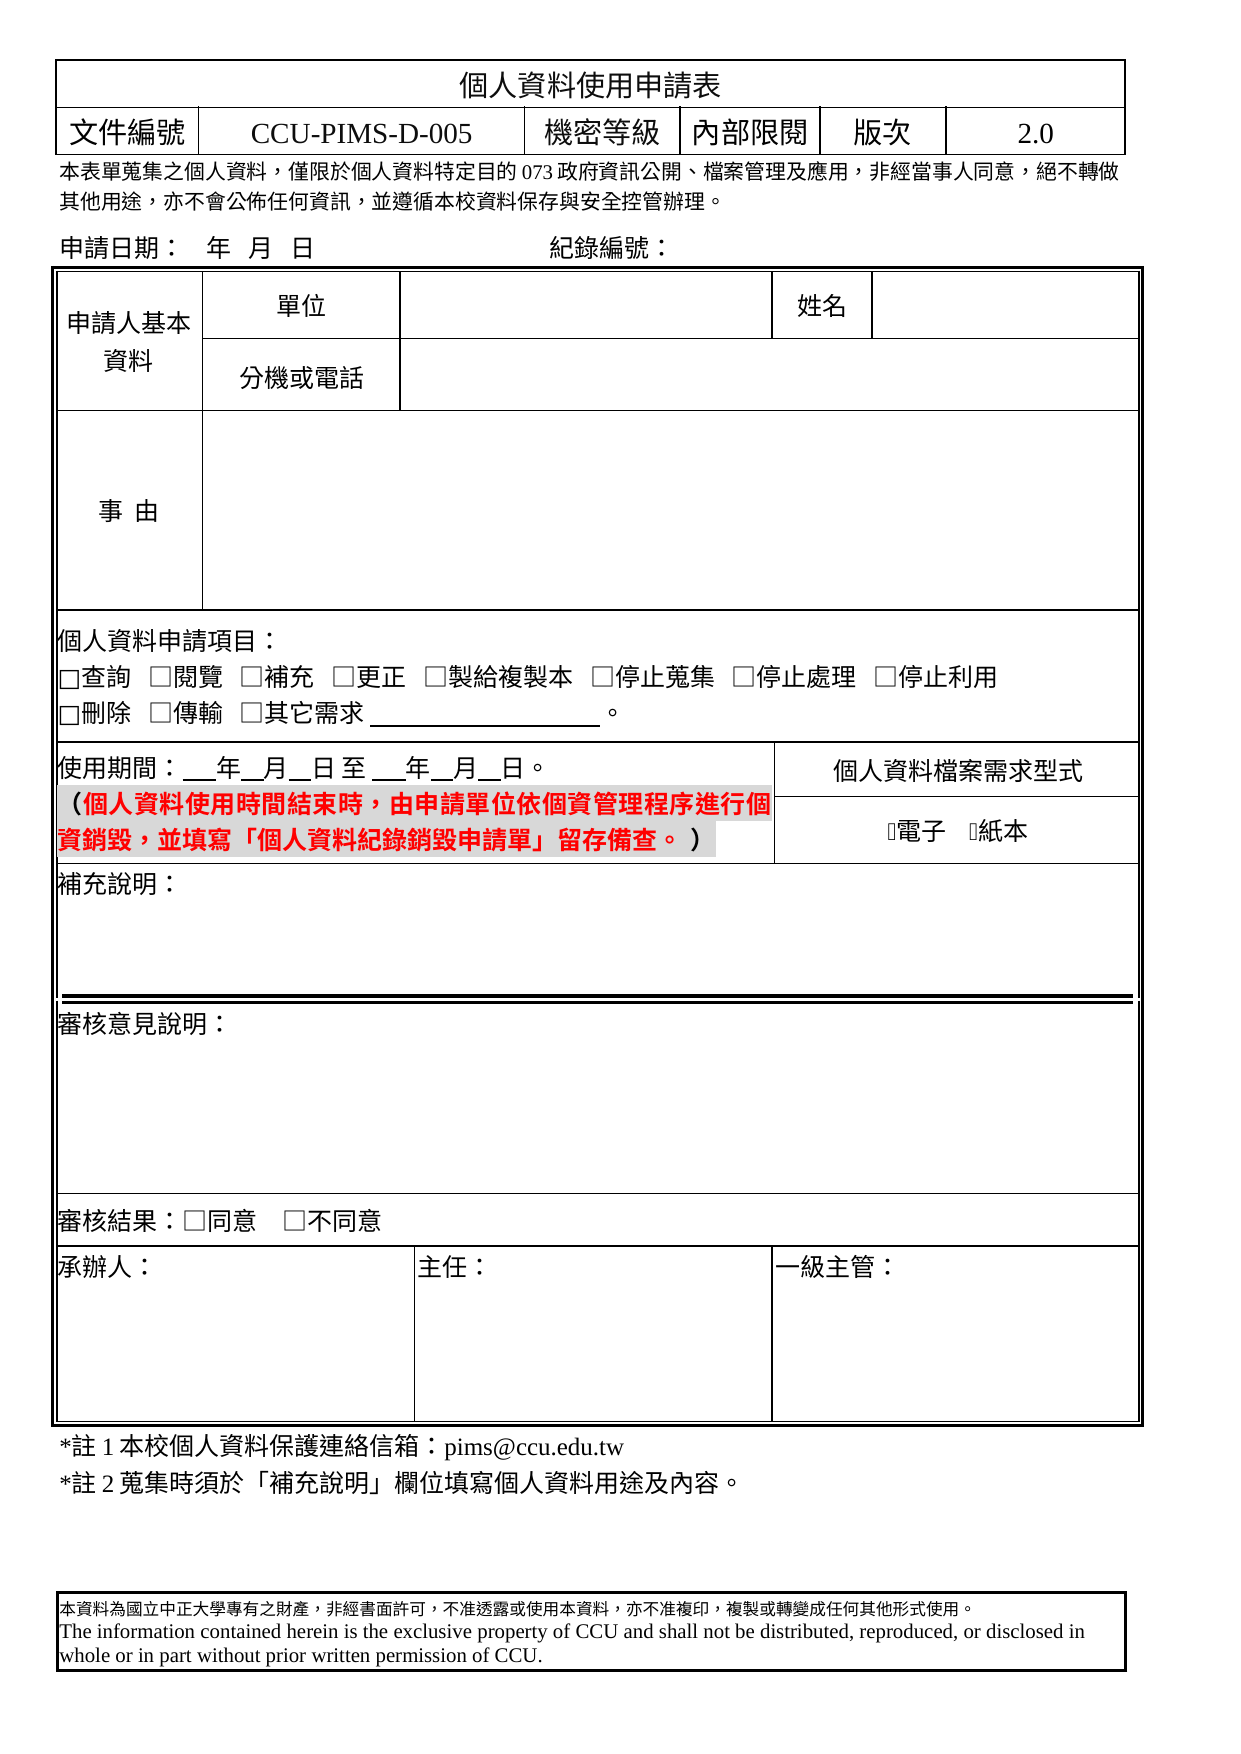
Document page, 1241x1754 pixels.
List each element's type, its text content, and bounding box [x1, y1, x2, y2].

table_header 姓名 [773, 272, 871, 338]
table_cell 個人資料檔案需求型式 [775, 743, 1138, 796]
table_cell [401, 339, 1138, 409]
table_cell 使用期間： 年 月 日 至 年 月 日。 （個人資料使用時間結束時，由申請單位依個資管理程序進行個資銷毀，並填寫「個人資料紀錄銷毀申請單」留存備查。） [58, 743, 774, 863]
table_cell 審核結果：□同意 □不同意 [58, 1194, 1138, 1245]
table_header 申請人基本資料 [58, 272, 202, 409]
table_cell 審核意見說明： [54, 994, 1141, 1192]
table_cell 承辦人： [58, 1247, 414, 1421]
table_cell [203, 411, 1138, 609]
table_header [401, 272, 771, 338]
table_cell 分機或電話 [203, 339, 399, 409]
table_header [873, 272, 1138, 338]
table_cell 事 由 [58, 411, 202, 609]
table_cell 主任： [415, 1247, 771, 1421]
table_cell 電子 紙本 [775, 797, 1138, 863]
text *註2蒐集時須於「補充說明」欄位填寫個人資料用途及內容。 [59, 1463, 1122, 1499]
text *註1本校個人資料保護連絡信箱：pims@ccu.edu.tw [59, 1427, 1122, 1463]
text 申請日期： 年 月 日 紀錄編號： [59, 228, 1131, 266]
table_cell 個人資料申請項目： □查詢 □閱覽 □補充 □更正 □製給複製本 □停止蒐集 □停止處理 □停止利用 □刪除 □傳輸 □其它需求 。 [58, 611, 1138, 741]
table_cell 一級主管： [773, 1247, 1138, 1421]
table_header 單位 [203, 272, 399, 338]
table_cell 補充說明： [58, 864, 1138, 994]
